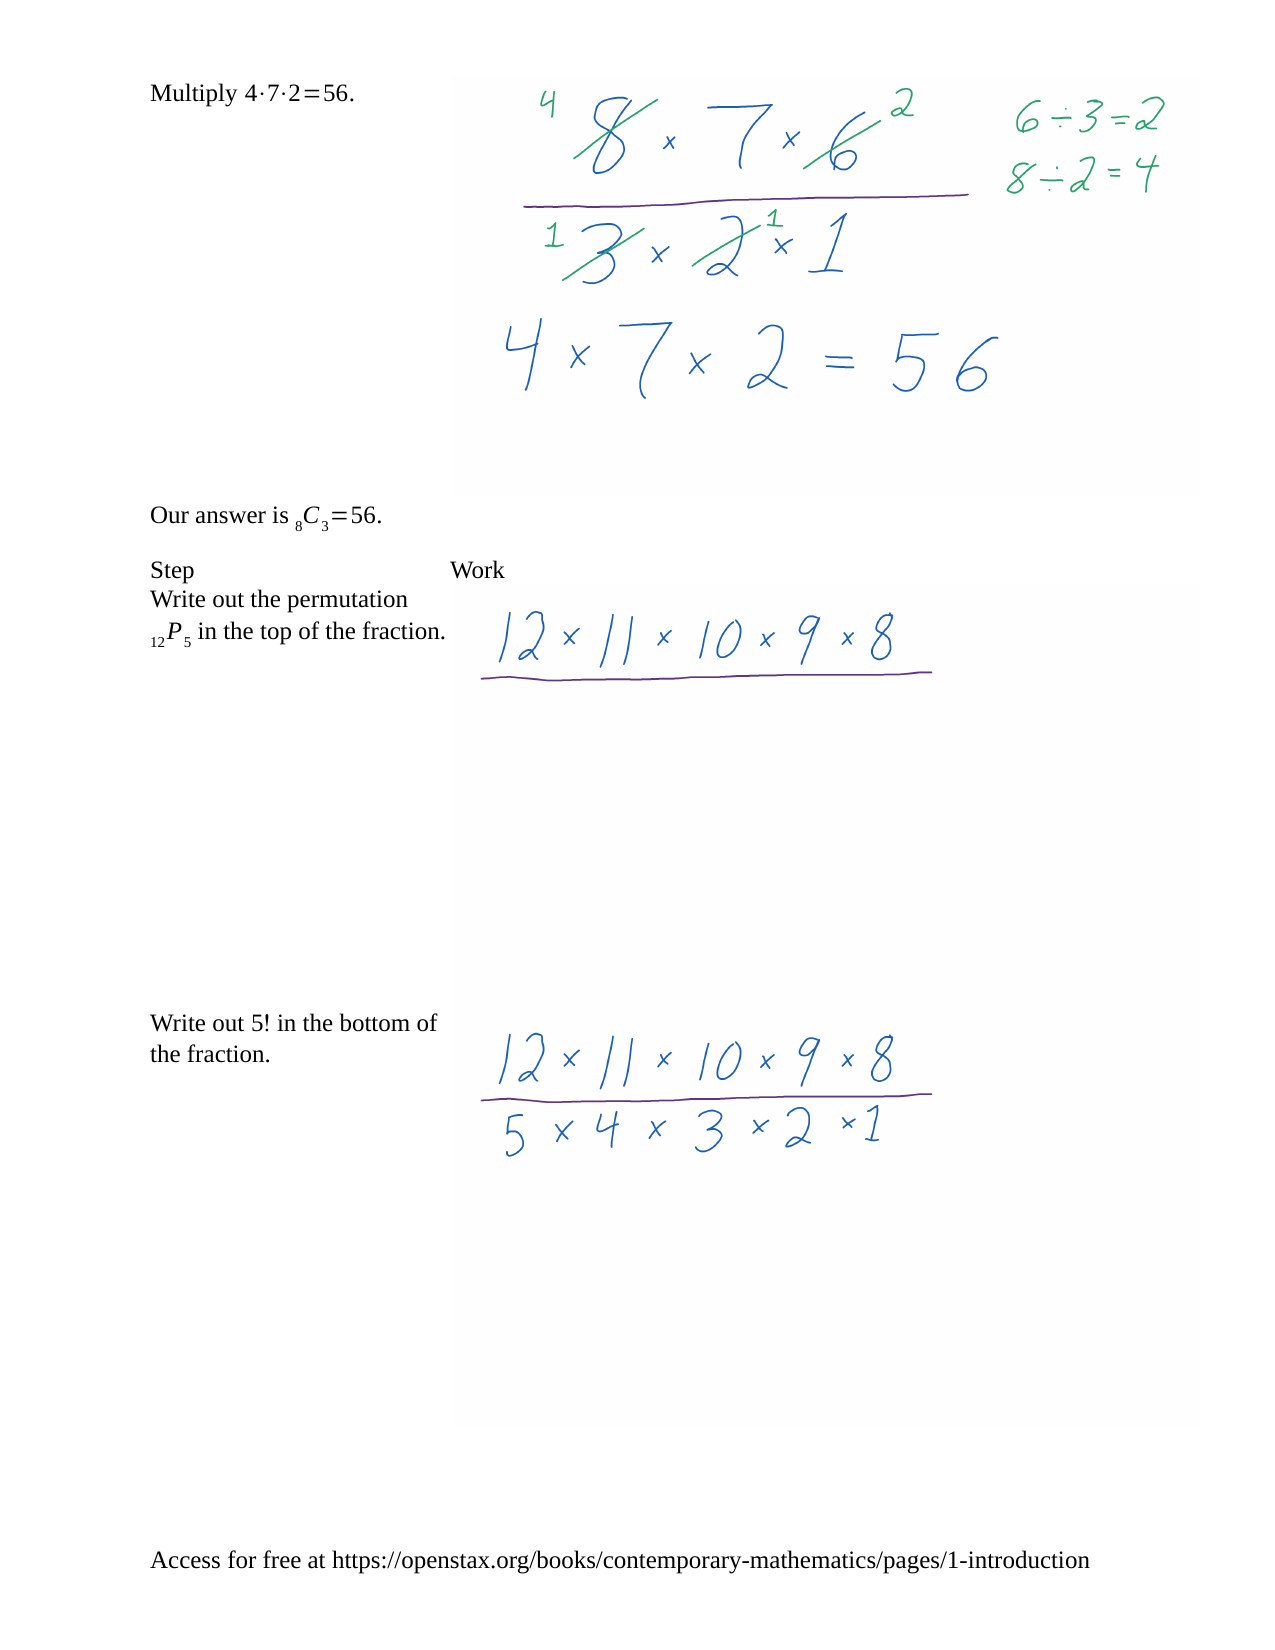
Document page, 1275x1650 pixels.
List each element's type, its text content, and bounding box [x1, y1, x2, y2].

picture [450, 583, 1200, 1427]
picture [450, 75, 1200, 497]
text Our answer is . [150, 497, 1200, 536]
table_cell Write out in the bottom of the fraction. [150, 1005, 450, 1427]
table_cell Multiply . [150, 75, 450, 497]
table_header Work [450, 555, 1200, 583]
table_cell Write out the permutation in the top of the fraction. [150, 584, 450, 1005]
table_header Step [150, 555, 450, 584]
